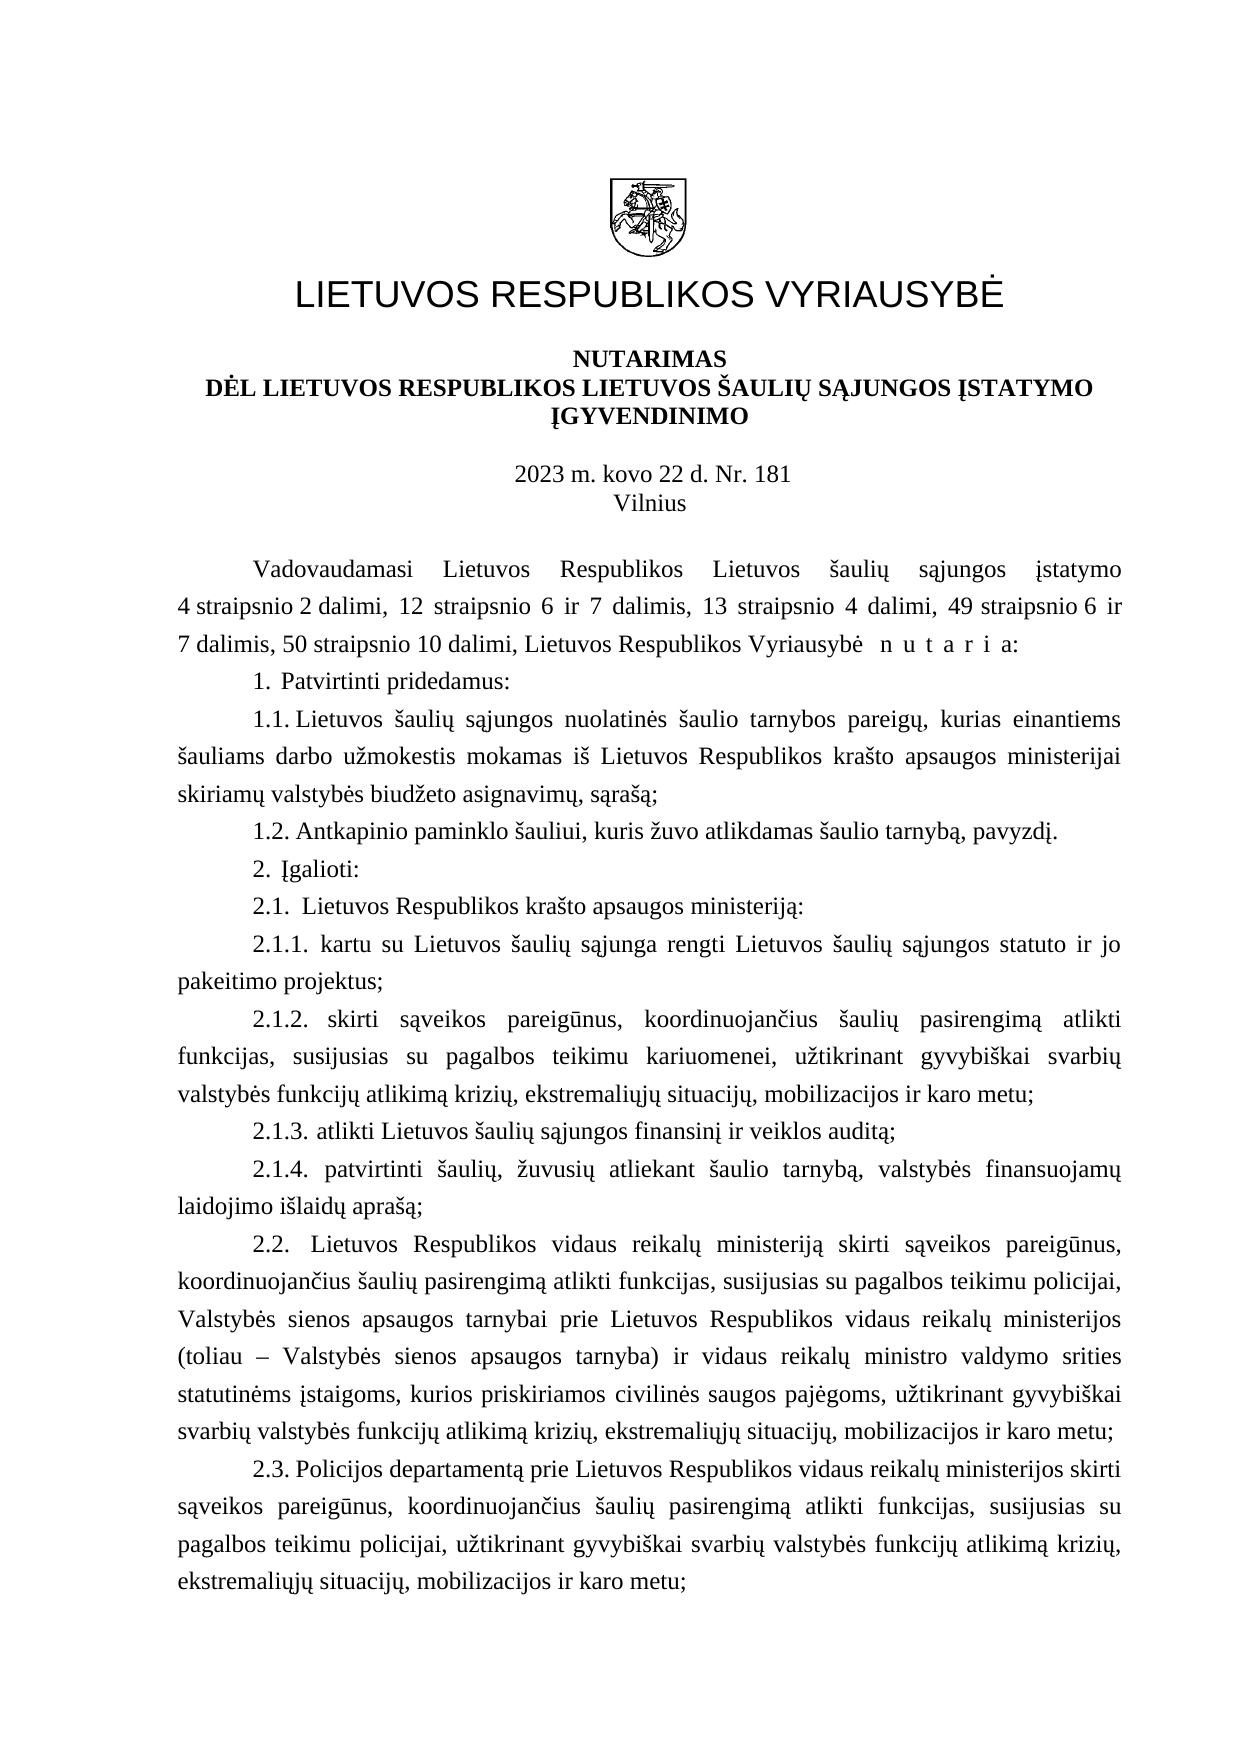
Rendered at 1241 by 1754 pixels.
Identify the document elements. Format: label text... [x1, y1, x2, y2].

text Lietuvos Respublikos Vyriausybė [177, 272, 1122, 315]
text 2. Įgalioti: [177, 845, 1122, 883]
text 1. Patvirtinti pridedamus: [177, 658, 1122, 695]
text 2.1.4. patvirtinti šaulių, žuvusių atliekant šaulio tarnybą, valstybės finansuojamų laidojimo išlaidų aprašą; [177, 1145, 1122, 1220]
text 1.1. Lietuvos šaulių sąjungos nuolatinės šaulio tarnybos pareigų, kurias einantiems šauliams darbo užmokestis mokamas iš Lietuvos Respublikos krašto apsaugos ministerijai skiriamų valstybės biudžeto asignavimų, sąrašą; [177, 695, 1122, 808]
text nutarimas [177, 344, 1122, 373]
text Vadovaudamasi Lietuvos Respublikos Lietuvos šaulių sąjungos įstatymo 4 straipsnio 2 dalimi, 12 straipsnio 6 ir 7 dalimis, 13 straipsnio 4 dalimi, 49 straipsnio 6 ir 7 dalimis, 50 straipsnio 10 dalimi, Lietuvos Respublikos Vyriausybė nutaria: [177, 545, 1122, 658]
text 2.1.3. atlikti Lietuvos šaulių sąjungos finansinį ir veiklos auditą; [177, 1108, 1122, 1145]
text 1.2. Antkapinio paminklo šauliui, kuris žuvo atlikdamas šaulio tarnybą, pavyzdį. [177, 808, 1122, 845]
text DĖL lietuvos respublikos Lietuvos šaulių sąjungos įstatymo įgyvendinimo [177, 373, 1122, 430]
text 2023 m. kovo 22 d. Nr. 181 [177, 459, 1122, 488]
text 2.1.1. kartu su Lietuvos šaulių sąjunga rengti Lietuvos šaulių sąjungos statuto ir jo pakeitimo projektus; [177, 920, 1122, 995]
text 2.3. Policijos departamentą prie Lietuvos Respublikos vidaus reikalų ministerijos skirti sąveikos pareigūnus, koordinuojančius šaulių pasirengimą atlikti funkcijas, susijusias su pagalbos teikimu policijai, užtikrinant gyvybiškai svarbių valstybės funkcijų atlikimą krizių, ekstremaliųjų situacijų, mobilizacijos ir karo metu; [177, 1445, 1122, 1595]
text 2.1.2. skirti sąveikos pareigūnus, koordinuojančius šaulių pasirengimą atlikti funkcijas, susijusias su pagalbos teikimu kariuomenei, užtikrinant gyvybiškai svarbių valstybės funkcijų atlikimą krizių, ekstremaliųjų situacijų, mobilizacijos ir karo metu; [177, 995, 1122, 1108]
text 2.1. Lietuvos Respublikos krašto apsaugos ministeriją: [177, 883, 1122, 920]
text 2.2. Lietuvos Respublikos vidaus reikalų ministeriją skirti sąveikos pareigūnus, koordinuojančius šaulių pasirengimą atlikti funkcijas, susijusias su pagalbos teikimu policijai, Valstybės sienos apsaugos tarnybai prie Lietuvos Respublikos vidaus reikalų ministerijos (toliau – Valstybės sienos apsaugos tarnyba) ir vidaus reikalų ministro valdymo srities statutinėms įstaigoms, kurios priskiriamos civilinės saugos pajėgoms, užtikrinant gyvybiškai svarbių valstybės funkcijų atlikimą krizių, ekstremaliųjų situacijų, mobilizacijos ir karo metu; [177, 1220, 1122, 1445]
text Vilnius [177, 488, 1122, 516]
